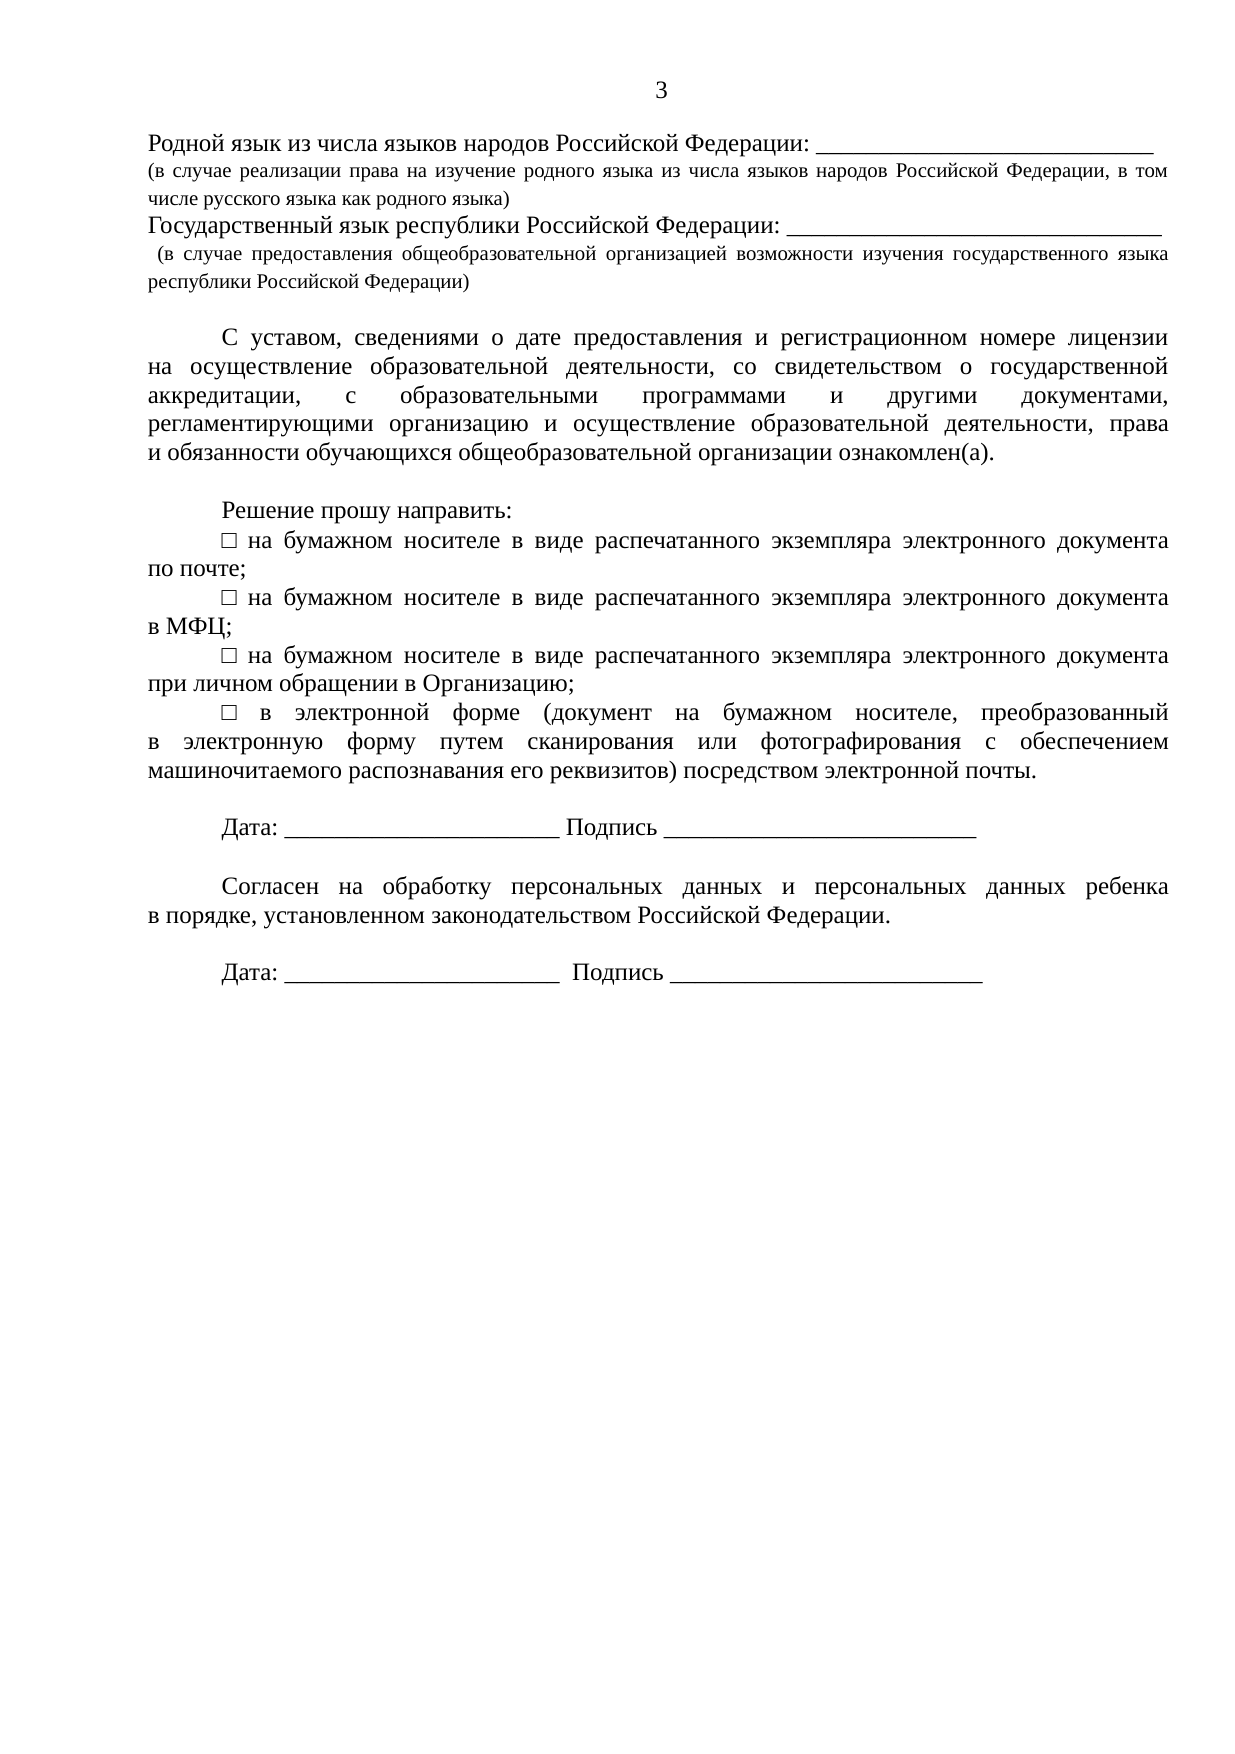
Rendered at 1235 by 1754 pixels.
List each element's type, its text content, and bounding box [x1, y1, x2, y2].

text □ на бумажном носителе в виде распечатанного экземпляра электронного документа в МФЦ; [148, 582, 1169, 640]
text Согласен на обработку персональных данных и персональных данных ребенка в порядке, установленном законодательством Российской Федерации. [148, 871, 1169, 928]
text □ в электронной форме (документ на бумажном носителе, преобразованный в электронную форму путем сканирования или фотографирования с обеспечением машиночитаемого распознавания его реквизитов) посредством электронной почты. [148, 697, 1169, 783]
text Родной язык из числа языков народов Российской Федерации: ___________________________ [148, 128, 1169, 157]
text □ на бумажном носителе в виде распечатанного экземпляра электронного документа по почте; [148, 525, 1169, 582]
text Государственный язык республики Российской Федерации: ______________________________ [148, 211, 1169, 239]
text (в случае предоставления общеобразовательной организацией возможности изучения государственного языка республики Российской Федерации) [148, 241, 1169, 293]
text Дата: ______________________ Подпись _________________________ [148, 812, 1169, 841]
text □ на бумажном носителе в виде распечатанного экземпляра электронного документа при личном обращении в Организацию; [148, 640, 1169, 697]
text Решение прошу направить: [148, 495, 1169, 523]
text (в случае реализации права на изучение родного языка из числа языков народов Российской Федерации, в том числе русского языка как родного языка) [148, 158, 1169, 211]
text Дата: ______________________ Подпись _________________________ [148, 957, 1169, 986]
text С уставом, сведениями о дате предоставления и регистрационном номере лицензии на осуществление образовательной деятельности, со свидетельством о государственной аккредитации, с образовательными программами и другими документами, регламентирующими организацию и осуществление образовательной деятельности, права и обязанности обучающихся общеобразовательной организации ознакомлен(а). [148, 322, 1169, 466]
